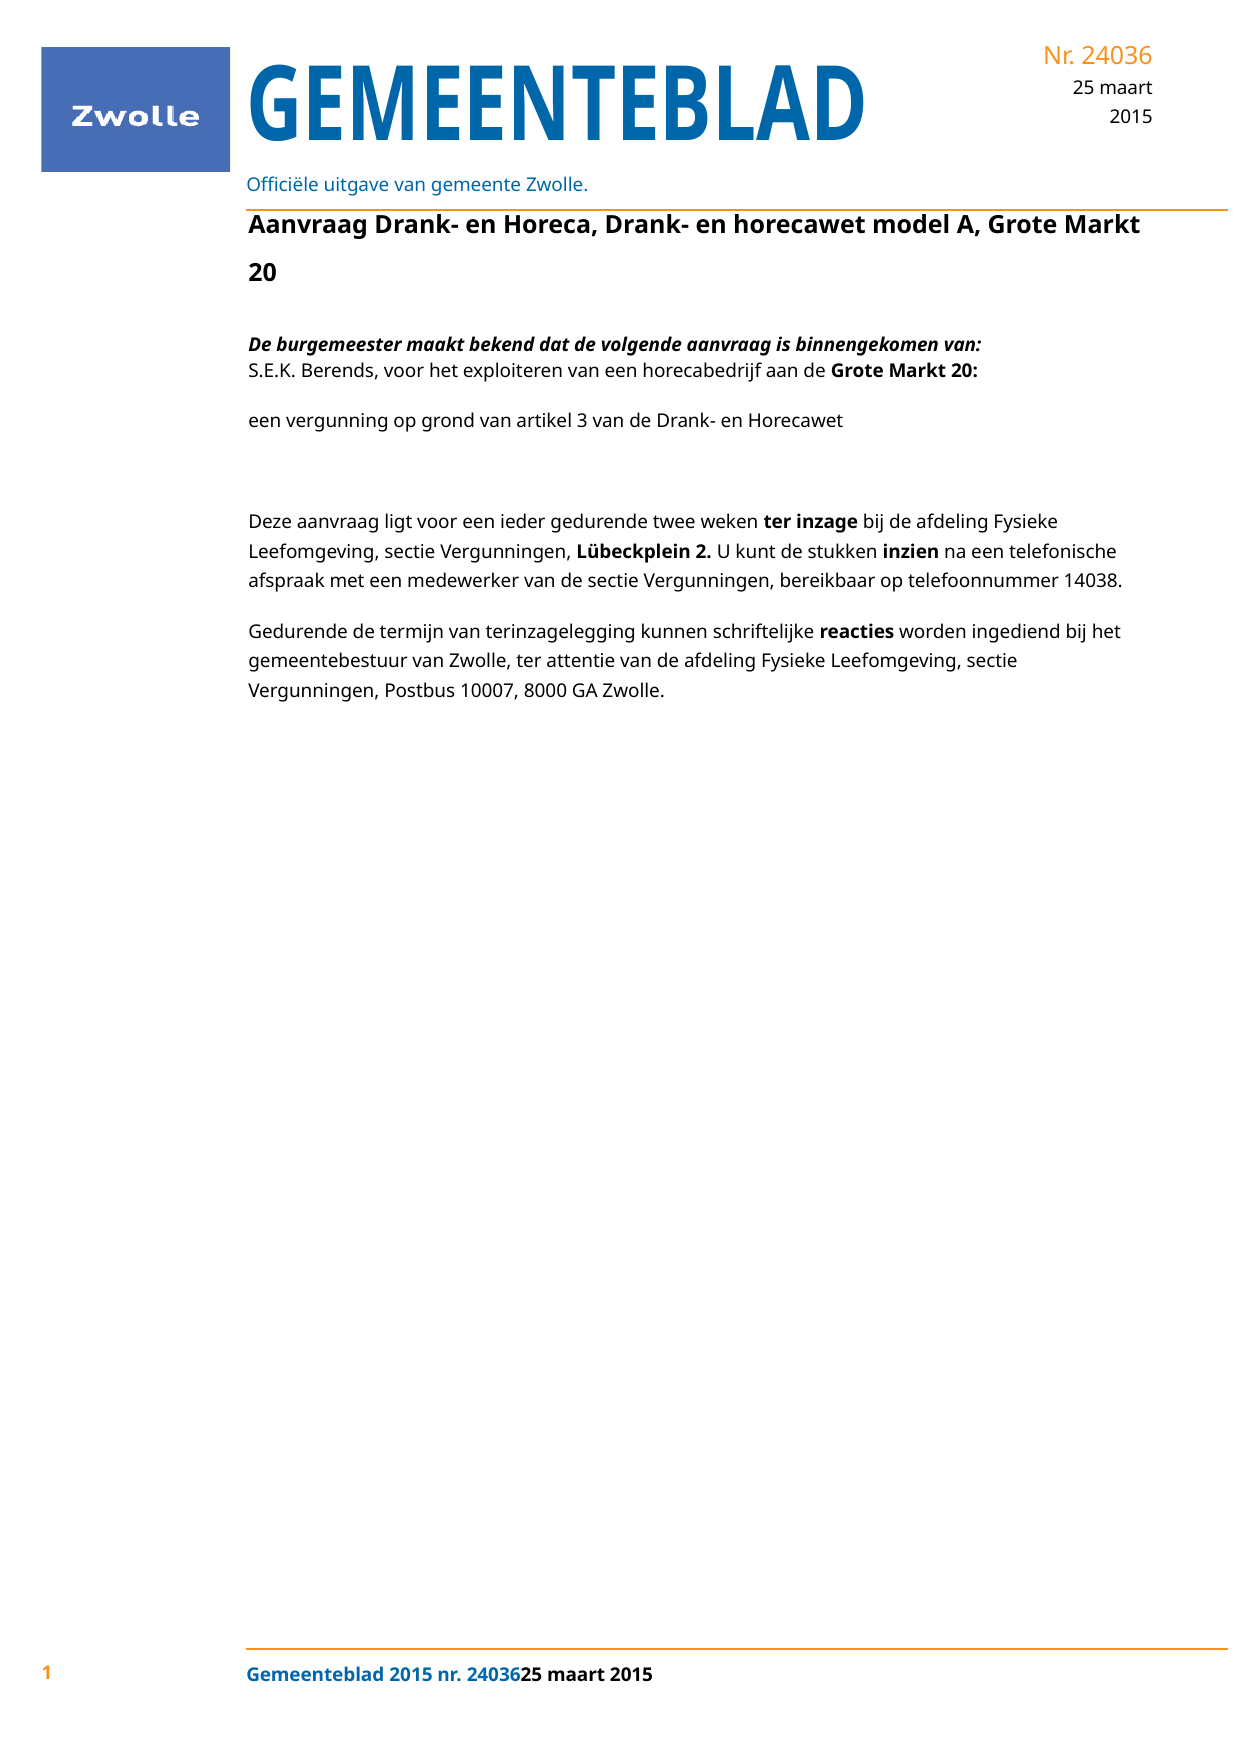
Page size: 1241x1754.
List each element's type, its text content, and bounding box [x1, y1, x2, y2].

text Deze aanvraag ligt voor een ieder gedurende twee weken ter inzage bij de afdeling Fysieke Leefomgeving, sectie Vergunningen, Lübeckplein 2. U kunt de stukken inzien na een telefonische afspraak met een medewerker van de sectie Vergunningen, bereikbaar op telefoonnummer 14038. [248, 508, 1152, 593]
picture [41, 47, 231, 172]
text Gedurende de termijn van terinzagelegging kunnen schriftelijke reacties worden ingediend bij het gemeentebestuur van Zwolle, ter attentie van de afdeling Fysieke Leefomgeving, sectie Vergunningen, Postbus 10007, 8000 GA Zwolle. [248, 618, 1152, 703]
text een vergunning op grond van artikel 3 van de Drank- en Horecawet [248, 408, 1152, 433]
text De burgemeester maakt bekend dat de volgende aanvraag is binnengekomen van: [248, 331, 1152, 357]
text Aanvraag Drank- en Horeca, Drank- en horecawet model A, Grote Markt 20 [248, 211, 1152, 288]
text S.E.K. Berends, voor het exploiteren van een horecabedrijf aan de Grote Markt 20: [248, 357, 1152, 383]
